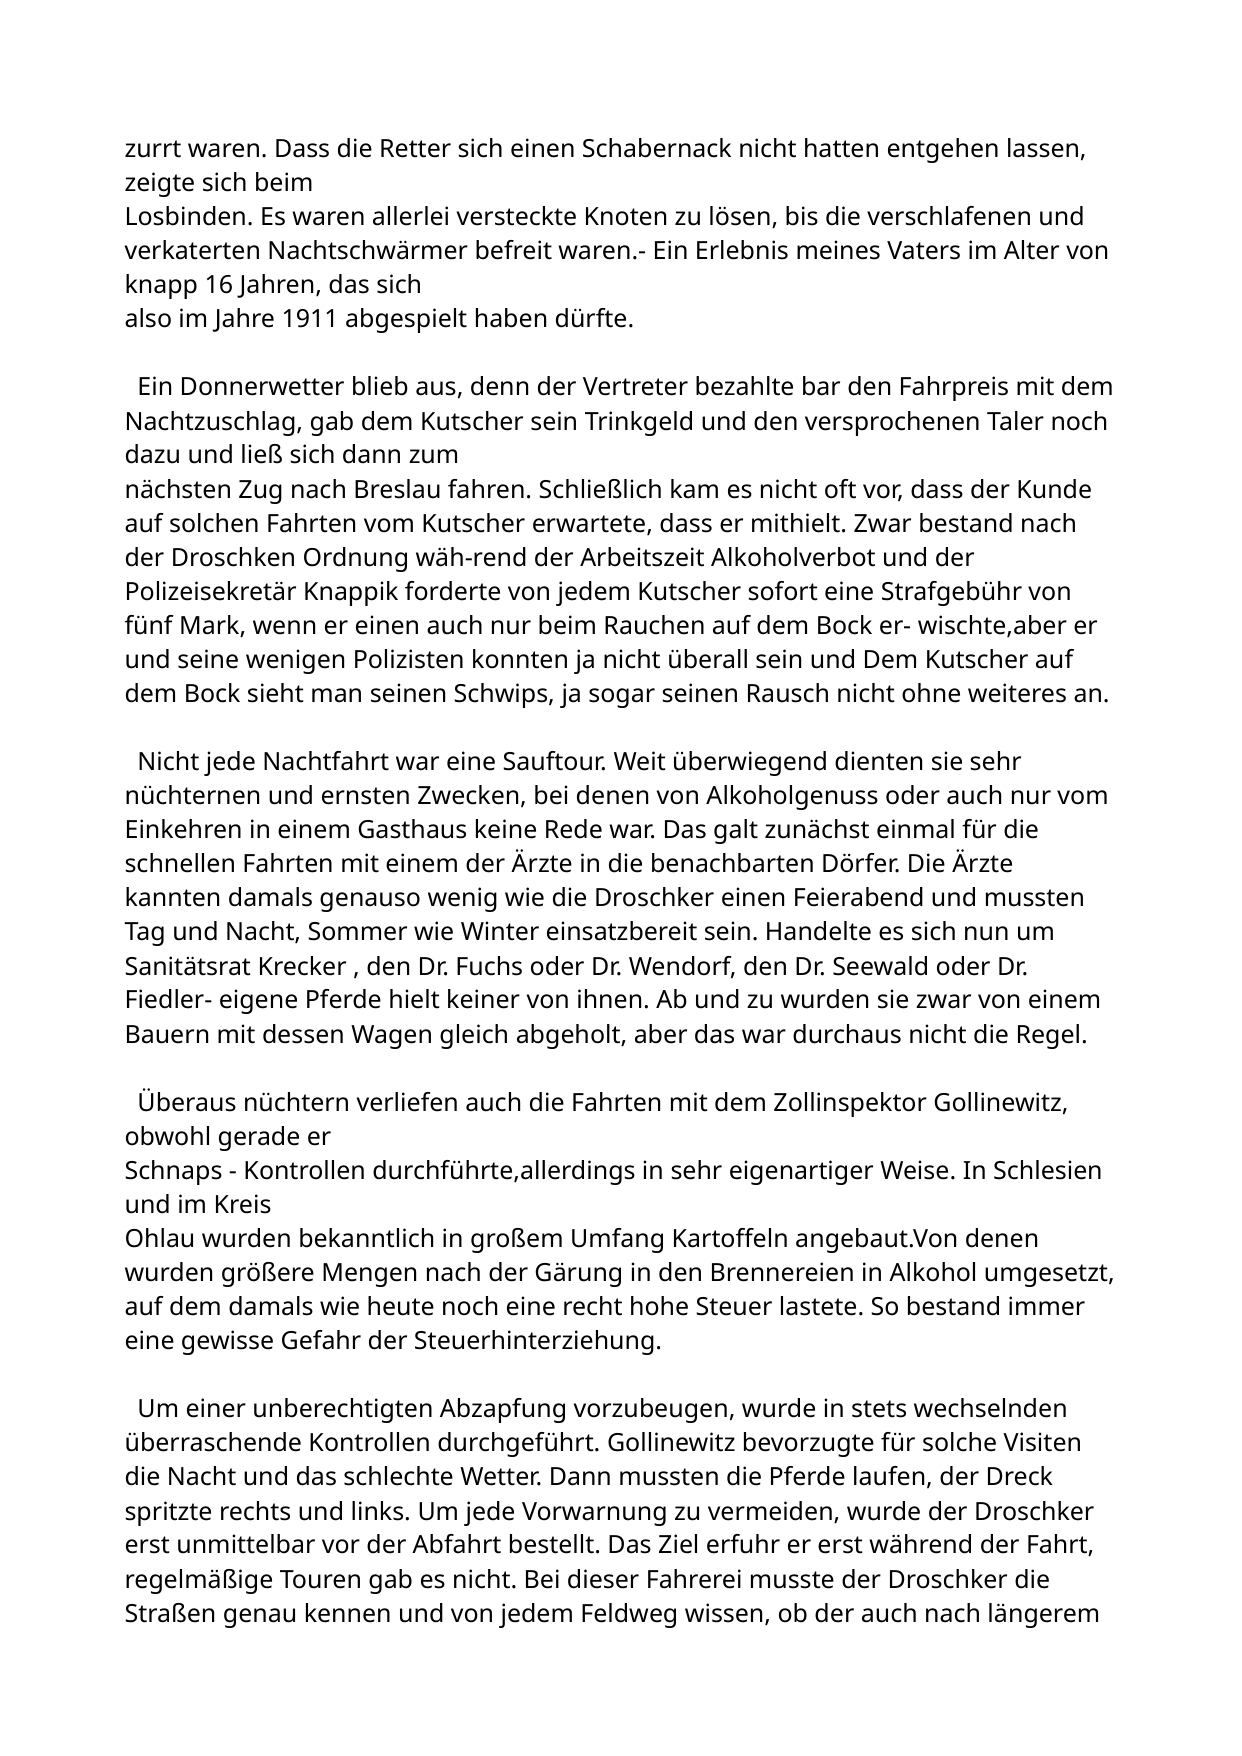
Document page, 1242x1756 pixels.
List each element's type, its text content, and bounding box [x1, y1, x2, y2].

text nächsten Zug nach Breslau fahren. Schließlich kam es nicht oft vor, dass der Kunde auf solchen Fahrten vom Kutscher erwartete, dass er mithielt. Zwar bestand nach der Droschken Ordnung wäh-rend der Arbeitszeit Alkoholverbot und der Polizeisekretär Knappik forderte von jedem Kutscher sofort eine Strafgebühr von fünf Mark, wenn er einen auch nur beim Rauchen auf dem Bock er- wischte,aber er und seine wenigen Polizisten konnten ja nicht überall sein und Dem Kutscher auf dem Bock sieht man seinen Schwips, ja sogar seinen Rausch nicht ohne weiteres an. [118, 471, 1123, 710]
text Um einer unberechtigten Abzapfung vorzubeugen, wurde in stets wechselnden überraschende Kontrollen durchgeführt. Gollinewitz bevorzugte für solche Visiten die Nacht und das schlechte Wetter. Dann mussten die Pferde laufen, der Dreck spritzte rechts und links. Um jede Vorwarnung zu vermeiden, wurde der Droschker erst unmittelbar vor der Abfahrt bestellt. Das Ziel erfuhr er erst während der Fahrt, regelmäßige Touren gab es nicht. Bei dieser Fahrerei musste der Droschker die Straßen genau kennen und von jedem Feldweg wissen, ob der auch nach längerem [118, 1391, 1123, 1636]
text Überaus nüchtern verliefen auch die Fahrten mit dem Zollinspektor Gollinewitz, obwohl gerade er [118, 1084, 1123, 1152]
text zurrt waren. Dass die Retter sich einen Schabernack nicht hatten entgehen lassen, zeigte sich beim [118, 124, 1123, 199]
text Ein Donnerwetter blieb aus, denn der Vertreter bezahlte bar den Fahrpreis mit dem Nachtzuschlag, gab dem Kutscher sein Trinkgeld und den versprochenen Taler noch dazu und ließ sich dann zum [118, 369, 1123, 471]
text Ohlau wurden bekanntlich in großem Umfang Kartoffeln angebaut.Von denen wurden größere Mengen nach der Gärung in den Brennereien in Alkohol umgesetzt, auf dem damals wie heute noch eine recht hohe Steuer lastete. So bestand immer eine gewisse Gefahr der Steuerhinterziehung. [118, 1221, 1123, 1357]
text Nicht jede Nachtfahrt war eine Sauftour. Weit überwiegend dienten sie sehr nüchternen und ernsten Zwecken, bei denen von Alkoholgenuss oder auch nur vom Einkehren in einem Gasthaus keine Rede war. Das galt zunächst einmal für die schnellen Fahrten mit einem der Ärzte in die benachbarten Dörfer. Die Ärzte kannten damals genauso wenig wie die Droschker einen Feierabend und mussten Tag und Nacht, Sommer wie Winter einsatzbereit sein. Handelte es sich nun um Sanitätsrat Krecker , den Dr. Fuchs oder Dr. Wendorf, den Dr. Seewald oder Dr. Fiedler- eigene Pferde hielt keiner von ihnen. Ab und zu wurden sie zwar von einem Bauern mit dessen Wagen gleich abgeholt, aber das war durchaus nicht die Regel. [118, 744, 1123, 1050]
text Losbinden. Es waren allerlei versteckte Knoten zu lösen, bis die verschlafenen und verkaterten Nachtschwärmer befreit waren.- Ein Erlebnis meines Vaters im Alter von knapp 16 Jahren, das sich [118, 199, 1123, 301]
text also im Jahre 1911 abgespielt haben dürfte. [118, 301, 1123, 335]
text Schnaps - Kontrollen durchführte,allerdings in sehr eigenartiger Weise. In Schlesien und im Kreis [118, 1152, 1123, 1221]
